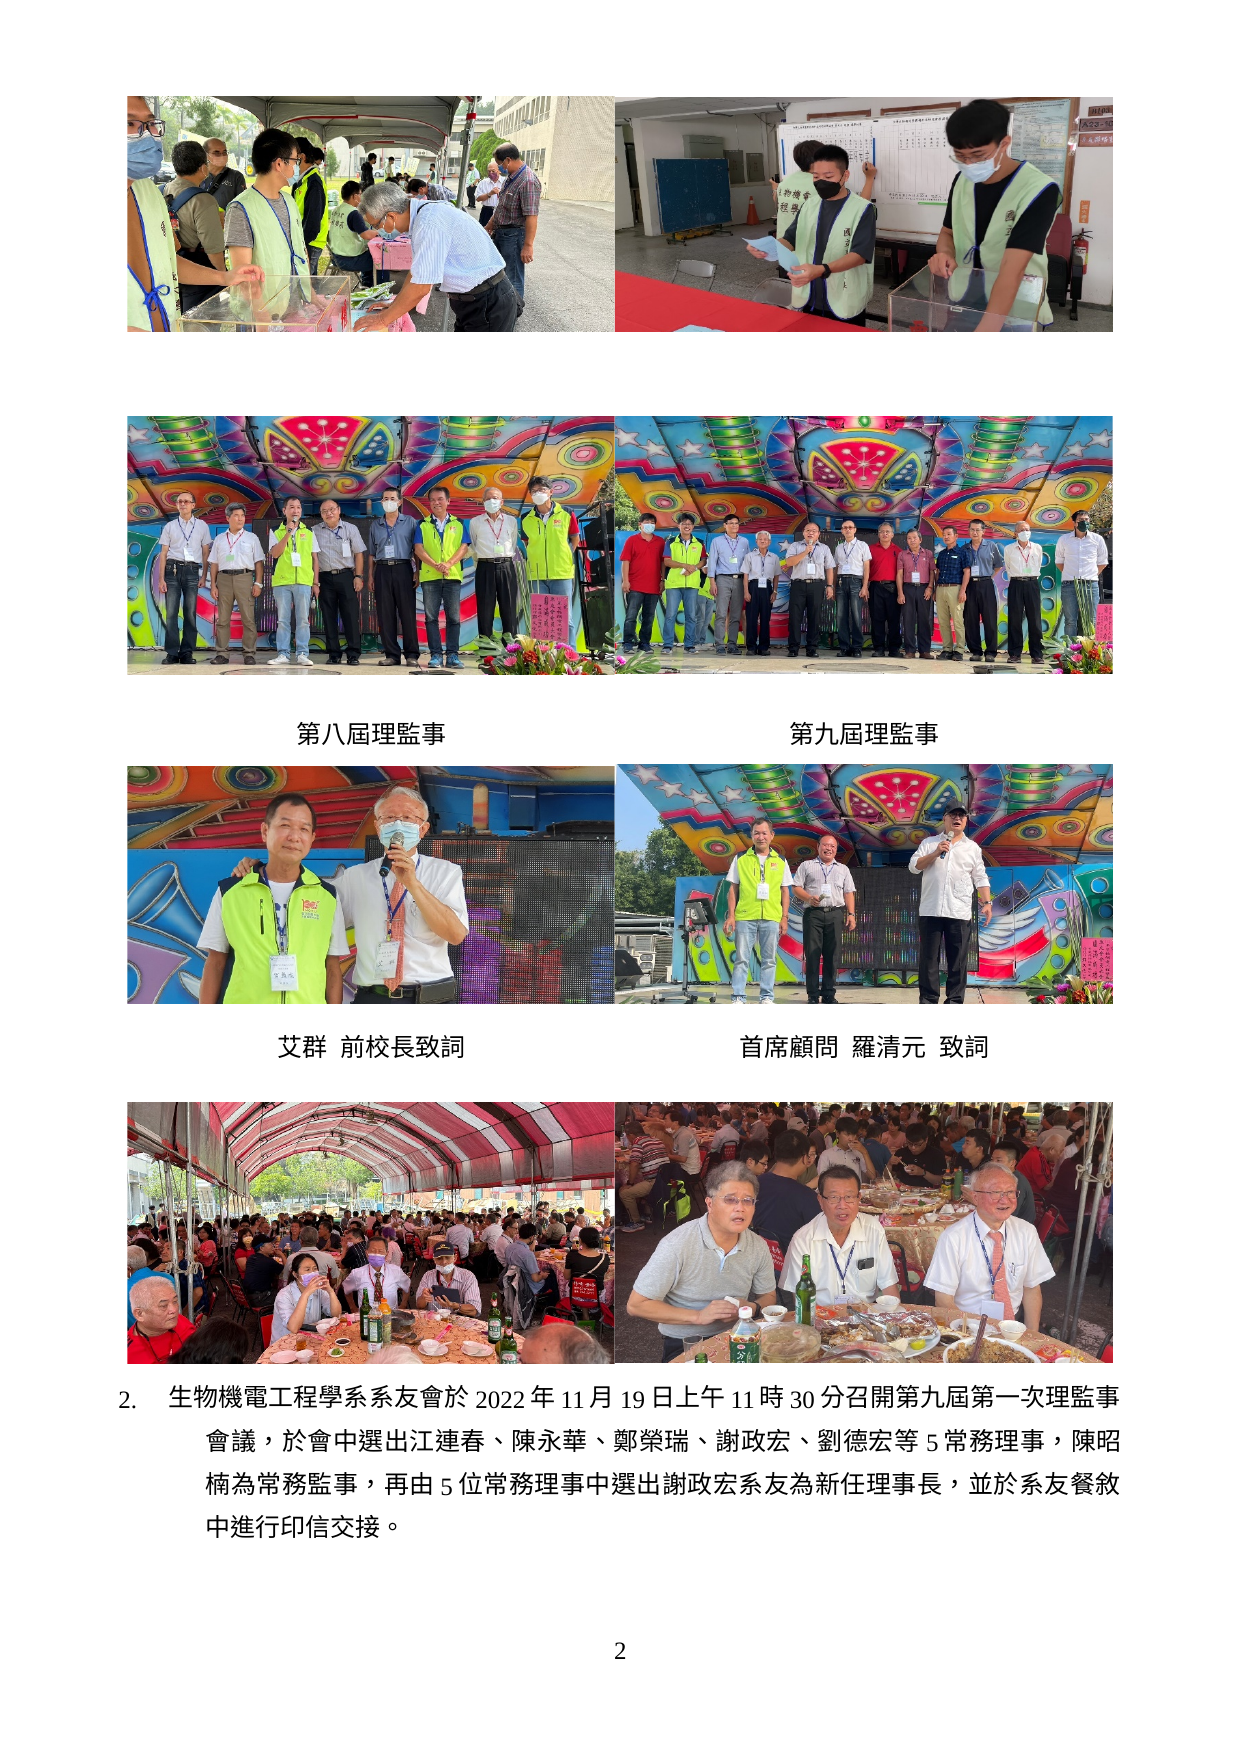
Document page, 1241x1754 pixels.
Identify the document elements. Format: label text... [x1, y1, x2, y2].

table_cell 第九屆理監事選舉開票作業 [615, 66, 1113, 97]
table_cell 系友聯誼餐會 [615, 1363, 1113, 1378]
table_cell [127, 754, 615, 766]
table_cell 第八屆理監事 [127, 675, 615, 754]
table_cell [615, 754, 1113, 764]
table_cell 第九屆理監事 [615, 674, 1113, 754]
table_cell 系友報到及理監事投票 [127, 66, 615, 96]
table_cell 系友聯誼餐會 [127, 1066, 615, 1102]
table_cell [127, 346, 615, 416]
table_cell 首席顧問 羅清元 致詞 [615, 1004, 1113, 1066]
table_cell [615, 346, 1113, 416]
list 生物機電工程學系系友會於2022年11月19日上午11時30分召開第九屆第一次理監事會議，於會中選出江連春、陳永華、鄭榮瑞、謝政宏、劉德宏等5常務理事，陳昭楠為常務監事，再由5位常務理事中選出謝政宏系友為新任理事長，並於系友餐敘中進行印信交接。 [118, 1378, 1122, 1544]
table_cell 艾群 前校長致詞 [127, 1004, 615, 1066]
table_cell 系友聯誼餐會 [615, 1066, 1113, 1102]
table_cell 系友聯誼餐會 [127, 1364, 615, 1378]
table_cell 系友報到及理監事投票 [127, 332, 615, 346]
table_cell 第九屆理監事選舉開票作業 [615, 332, 1113, 346]
